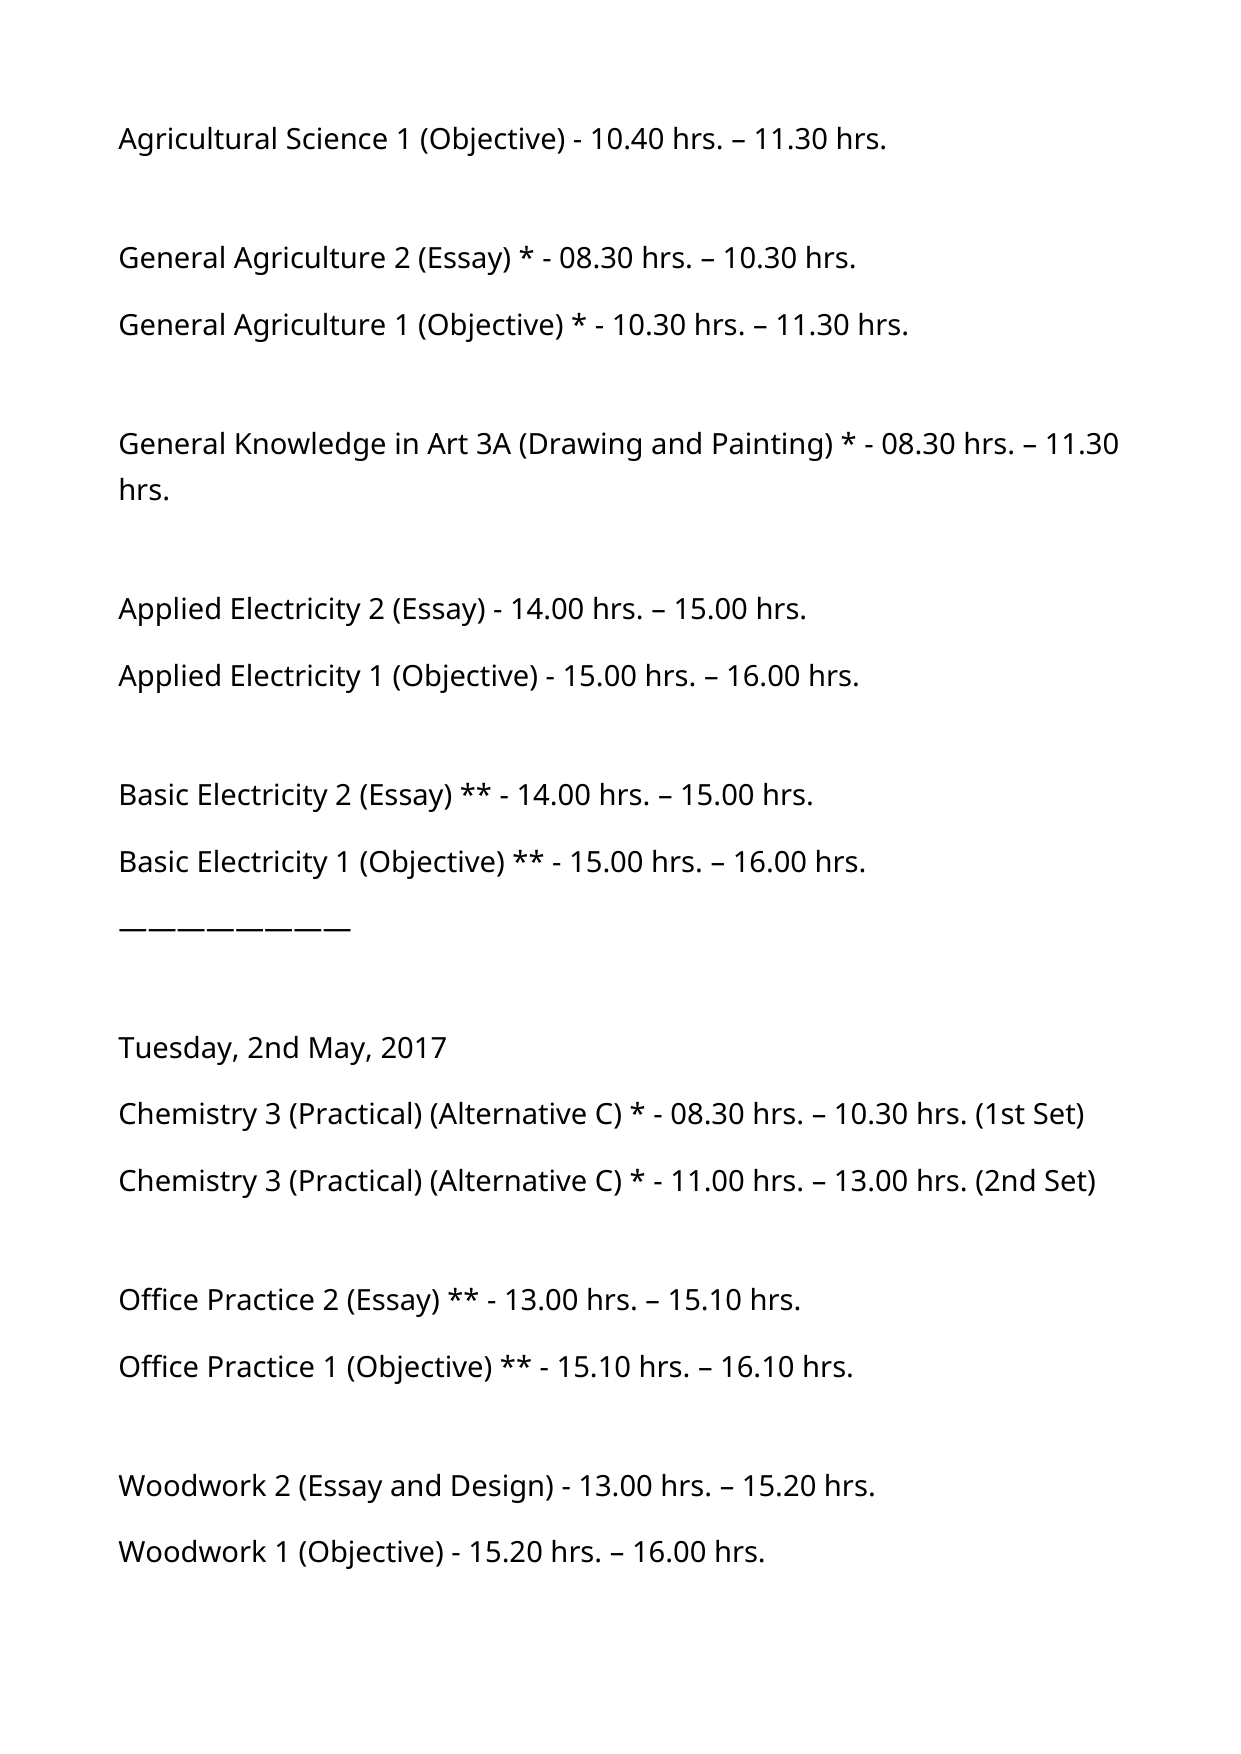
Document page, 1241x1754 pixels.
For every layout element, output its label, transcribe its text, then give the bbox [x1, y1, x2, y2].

text Office Practice 2 (Essay) ** - 13.00 hrs. – 15.10 hrs. [118, 1279, 1122, 1319]
text Basic Electricity 2 (Essay) ** - 14.00 hrs. – 15.00 hrs. [118, 774, 1122, 814]
text General Agriculture 1 (Objective) * - 10.30 hrs. – 11.30 hrs. [118, 304, 1122, 344]
text Woodwork 2 (Essay and Design) - 13.00 hrs. – 15.20 hrs. [118, 1465, 1122, 1505]
text Office Practice 1 (Objective) ** - 15.10 hrs. – 16.10 hrs. [118, 1346, 1122, 1386]
text Applied Electricity 2 (Essay) - 14.00 hrs. – 15.00 hrs. [118, 589, 1122, 628]
text Basic Electricity 1 (Objective) ** - 15.00 hrs. – 16.00 hrs. [118, 841, 1122, 881]
text General Knowledge in Art 3A (Drawing and Painting) * - 08.30 hrs. – 11.30 hrs. [118, 423, 1122, 509]
text Agricultural Science 1 (Objective) - 10.40 hrs. – 11.30 hrs. [118, 118, 1122, 158]
text General Agriculture 2 (Essay) * - 08.30 hrs. – 10.30 hrs. [118, 238, 1122, 277]
text Tuesday, 2nd May, 2017 [118, 1027, 1122, 1067]
text Chemistry 3 (Practical) (Alternative C) * - 11.00 hrs. – 13.00 hrs. (2nd Set) [118, 1160, 1122, 1199]
text ———————— [118, 907, 1122, 947]
text Chemistry 3 (Practical) (Alternative C) * - 08.30 hrs. – 10.30 hrs. (1st Set) [118, 1093, 1122, 1133]
text Applied Electricity 1 (Objective) - 15.00 hrs. – 16.00 hrs. [118, 655, 1122, 695]
text Woodwork 1 (Objective) - 15.20 hrs. – 16.00 hrs. [118, 1532, 1122, 1571]
